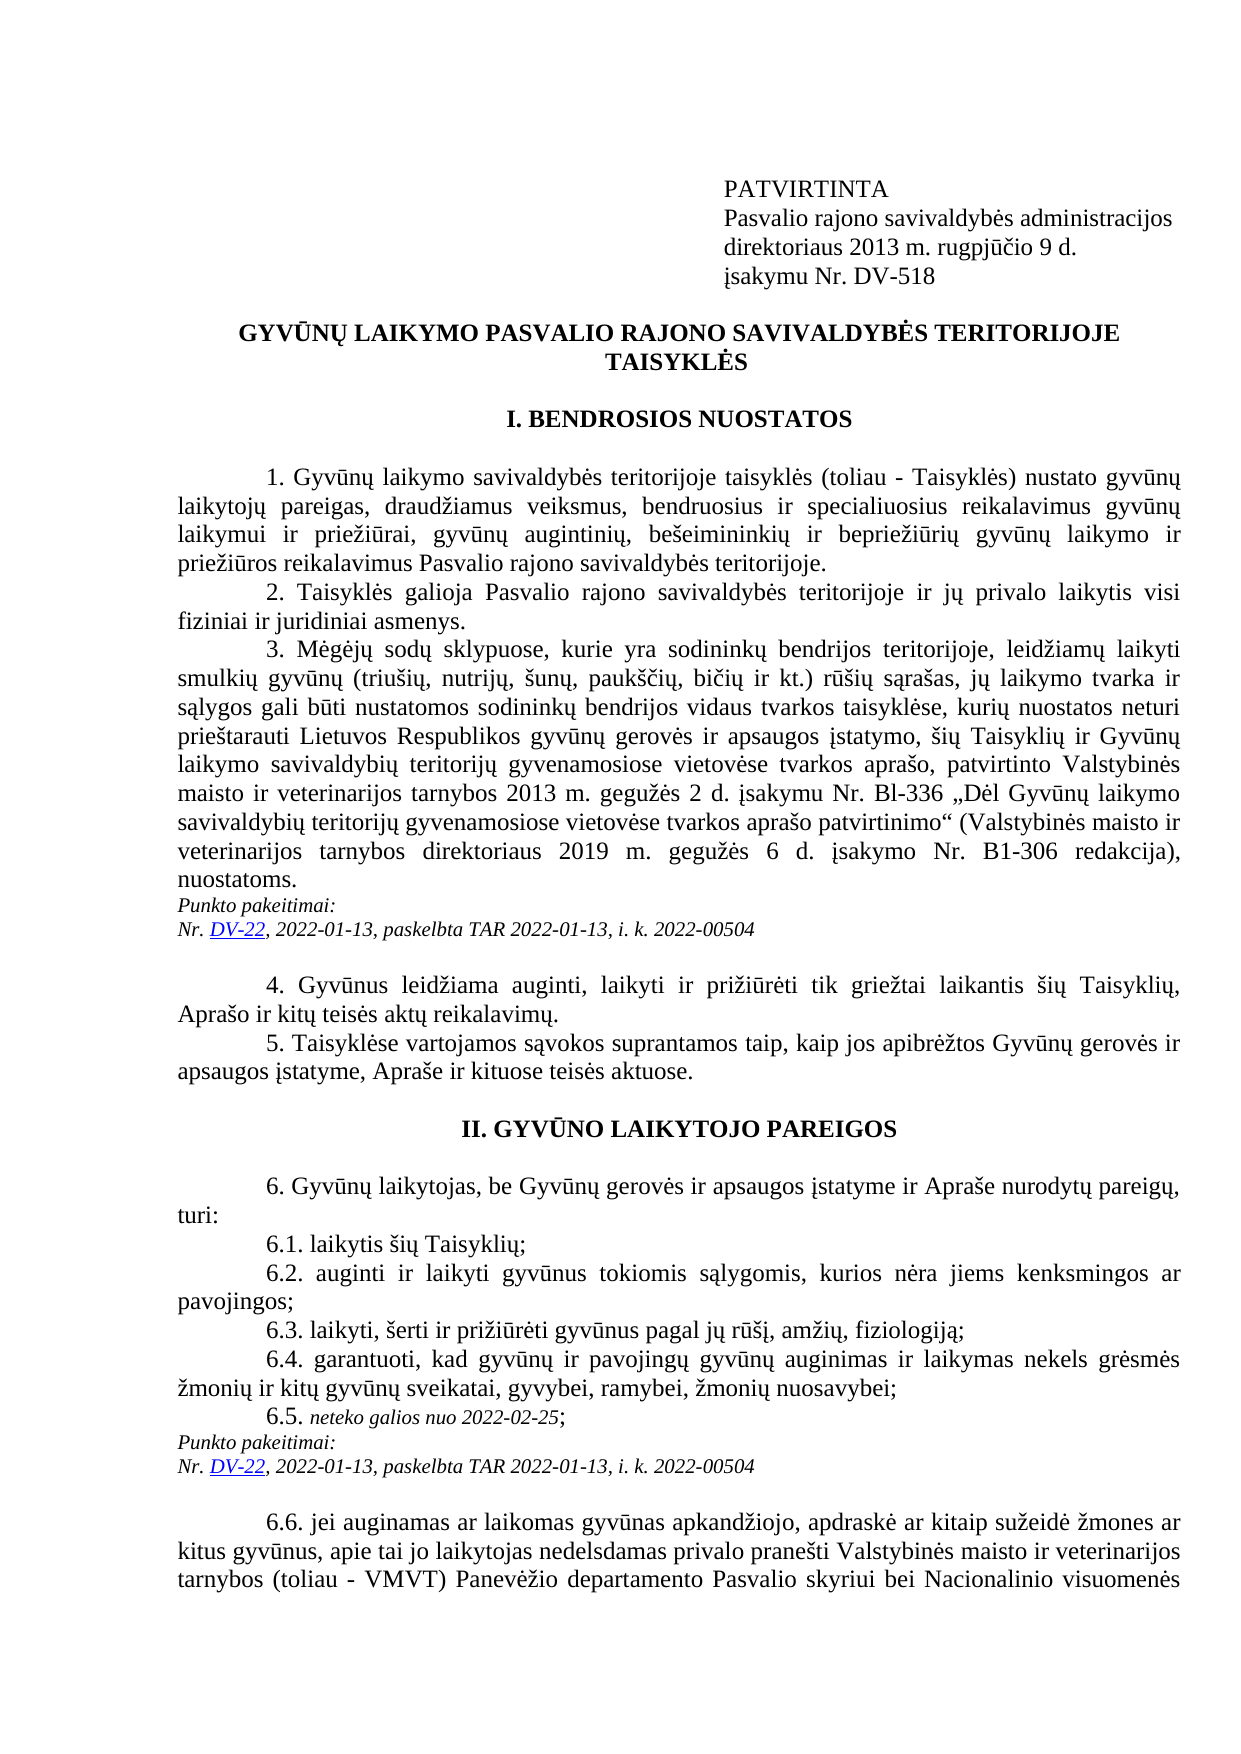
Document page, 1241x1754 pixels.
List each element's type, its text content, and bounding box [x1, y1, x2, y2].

text direktoriaus 2013 m. rugpjūčio 9 d. [177, 232, 1181, 261]
text 6.3. laikyti, šerti ir prižiūrėti gyvūnus pagal jų rūšį, amžių, fiziologiją; [177, 1315, 1181, 1344]
text 5. Taisyklėse vartojamos sąvokos suprantamos taip, kaip jos apibrėžtos Gyvūnų gerovės ir apsaugos įstatyme, Apraše ir kituose teisės aktuose. [177, 1028, 1181, 1085]
text 6.5. neteko galios nuo 2022-02-25; [177, 1401, 1181, 1430]
text I. BENDROSIOS NUOSTATOS [177, 404, 1181, 433]
text 4. Gyvūnus leidžiama auginti, laikyti ir prižiūrėti tik griežtai laikantis šių Taisyklių, Aprašo ir kitų teisės aktų reikalavimų. [177, 970, 1181, 1028]
text įsakymu Nr. DV-518 [177, 261, 1181, 289]
text Nr. DV-22, 2022-01-13, paskelbta TAR 2022-01-13, i. k. 2022-00504 [177, 1454, 1181, 1478]
text 2. Taisyklės galioja Pasvalio rajono savivaldybės teritorijoje ir jų privalo laikytis visi fiziniai ir juridiniai asmenys. [177, 577, 1181, 634]
text 6.4. garantuoti, kad gyvūnų ir pavojingų gyvūnų auginimas ir laikymas nekels grėsmės žmonių ir kitų gyvūnų sveikatai, gyvybei, ramybei, žmonių nuosavybei; [177, 1344, 1181, 1401]
text Punkto pakeitimai: [177, 1430, 1181, 1454]
text Pasvalio rajono savivaldybės administracijos [177, 203, 1181, 232]
text Nr. DV-22, 2022-01-13, paskelbta TAR 2022-01-13, i. k. 2022-00504 [177, 917, 1181, 941]
text TAISYKLĖS [177, 347, 1181, 376]
text Punkto pakeitimai: [177, 893, 1181, 917]
text 6. Gyvūnų laikytojas, be Gyvūnų gerovės ir apsaugos įstatyme ir Apraše nurodytų pareigų, turi: [177, 1171, 1181, 1229]
text GYVŪNŲ LAIKYMO PASVALIO RAJONO SAVIVALDYBĖS TERITORIJOJE [177, 318, 1181, 347]
text 3. Mėgėjų sodų sklypuose, kurie yra sodininkų bendrijos teritorijoje, leidžiamų laikyti smulkių gyvūnų (triušių, nutrijų, šunų, paukščių, bičių ir kt.) rūšių sąrašas, jų laikymo tvarka ir sąlygos gali būti nustatomos sodininkų bendrijos vidaus tvarkos taisyklėse, kurių nuostatos neturi prieštarauti Lietuvos Respublikos gyvūnų gerovės ir apsaugos įstatymo, šių Taisyklių ir Gyvūnų laikymo savivaldybių teritorijų gyvenamosiose vietovėse tvarkos aprašo, patvirtinto Valstybinės maisto ir veterinarijos tarnybos 2013 m. gegužės 2 d. įsakymu Nr. Bl-336 „Dėl Gyvūnų laikymo savivaldybių teritorijų gyvenamosiose vietovėse tvarkos aprašo patvirtinimo“ (Valstybinės maisto ir veterinarijos tarnybos direktoriaus 2019 m. gegužės 6 d. įsakymo Nr. B1-306 redakcija), nuostatoms. [177, 634, 1181, 893]
text 6.2. auginti ir laikyti gyvūnus tokiomis sąlygomis, kurios nėra jiems kenksmingos ar pavojingos; [177, 1258, 1181, 1315]
text 1. Gyvūnų laikymo savivaldybės teritorijoje taisyklės (toliau - Taisyklės) nustato gyvūnų laikytojų pareigas, draudžiamus veiksmus, bendruosius ir specialiuosius reikalavimus gyvūnų laikymui ir priežiūrai, gyvūnų augintinių, bešeimininkių ir bepriežiūrių gyvūnų laikymo ir priežiūros reikalavimus Pasvalio rajono savivaldybės teritorijoje. [177, 462, 1181, 577]
text PATVIRTINTA [177, 174, 1181, 203]
text II. GYVŪNO LAIKYTOJO PAREIGOS [177, 1114, 1181, 1143]
text 6.6. jei auginamas ar laikomas gyvūnas apkandžiojo, apdraskė ar kitaip sužeidė žmones ar kitus gyvūnus, apie tai jo laikytojas nedelsdamas privalo pranešti Valstybinės maisto ir veterinarijos tarnybos (toliau - VMVT) Panevėžio departamento Pasvalio skyriui bei Nacionalinio visuomenės [177, 1507, 1181, 1593]
text 6.1. laikytis šių Taisyklių; [177, 1229, 1181, 1258]
